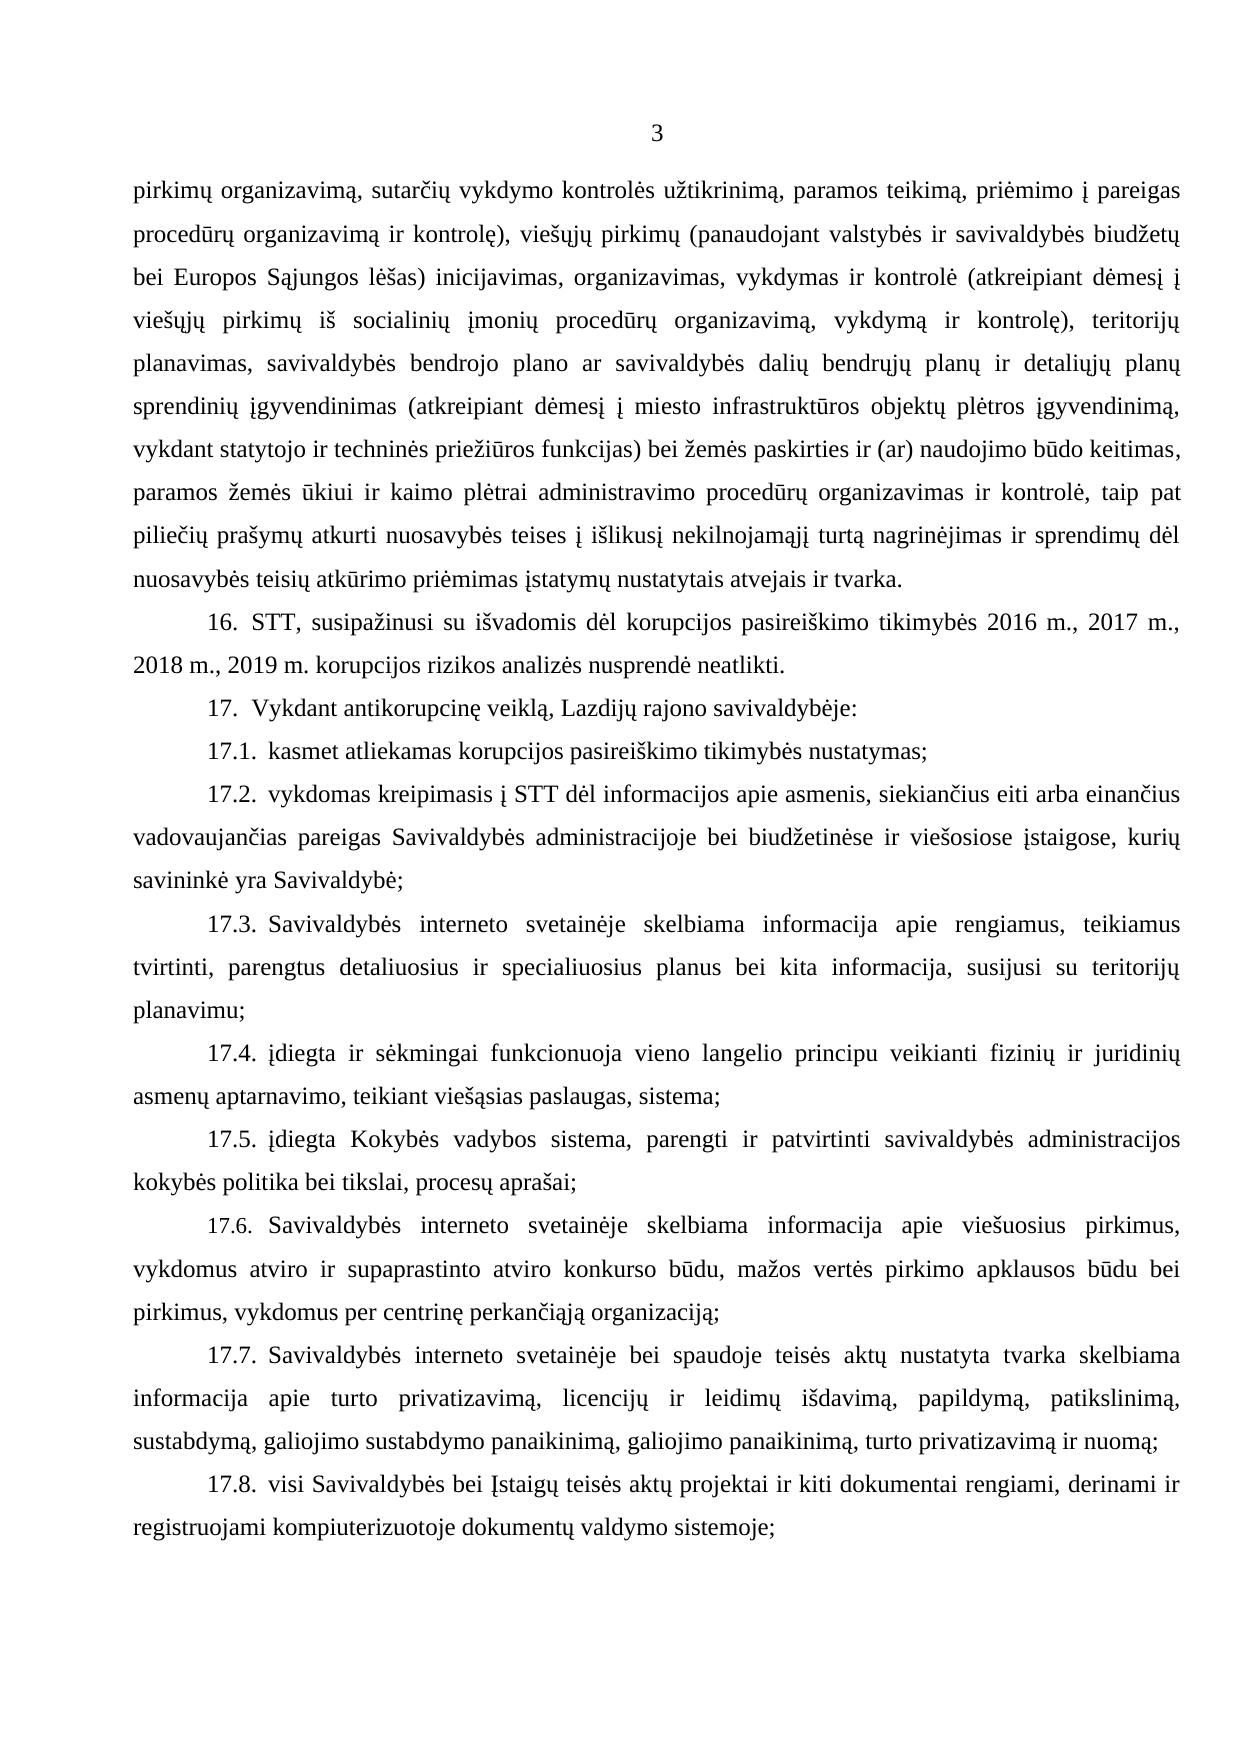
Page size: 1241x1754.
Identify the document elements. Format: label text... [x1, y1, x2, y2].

text 17.8. visi Savivaldybės bei Įstaigų teisės aktų projektai ir kiti dokumentai rengiami, derinami ir registruojami kompiuterizuotoje dokumentų valdymo sistemoje; [133, 1469, 1181, 1541]
text 17.6. Savivaldybės interneto svetainėje skelbiama informacija apie viešuosius pirkimus, vykdomus atviro ir supaprastinto atviro konkurso būdu, mažos vertės pirkimo apklausos būdu bei pirkimus, vykdomus per centrinę perkančiąją organizaciją; [133, 1211, 1181, 1326]
text 17.3. Savivaldybės interneto svetainėje skelbiama informacija apie rengiamus, teikiamus tvirtinti, parengtus detaliuosius ir specialiuosius planus bei kita informacija, susijusi su teritorijų planavimu; [133, 909, 1181, 1024]
text 17.5. įdiegta Kokybės vadybos sistema, parengti ir patvirtinti savivaldybės administracijos kokybės politika bei tikslai, procesų aprašai; [133, 1124, 1181, 1196]
text 17.4. įdiegta ir sėkmingai funkcionuoja vieno langelio principu veikianti fizinių ir juridinių asmenų aptarnavimo, teikiant viešąsias paslaugas, sistema; [133, 1038, 1181, 1110]
text 16. STT, susipažinusi su išvadomis dėl korupcijos pasireiškimo tikimybės 2016 m., 2017 m., 2018 m., 2019 m. korupcijos rizikos analizės nusprendė neatlikti. [133, 607, 1181, 679]
text 17.2. vykdomas kreipimasis į STT dėl informacijos apie asmenis, siekiančius eiti arba einančius vadovaujančias pareigas Savivaldybės administracijoje bei biudžetinėse ir viešosiose įstaigose, kurių savininkė yra Savivaldybė; [133, 779, 1181, 894]
text 17.1. kasmet atliekamas korupcijos pasireiškimo tikimybės nustatymas; [133, 736, 1181, 765]
text pirkimų organizavimą, sutarčių vykdymo kontrolės užtikrinimą, paramos teikimą, priėmimo į pareigas procedūrų organizavimą ir kontrolę), viešųjų pirkimų (panaudojant valstybės ir savivaldybės biudžetų bei Europos Sąjungos lėšas) inicijavimas, organizavimas, vykdymas ir kontrolė (atkreipiant dėmesį į viešųjų pirkimų iš socialinių įmonių procedūrų organizavimą, vykdymą ir kontrolę), teritorijų planavimas, savivaldybės bendrojo plano ar savivaldybės dalių bendrųjų planų ir detaliųjų planų sprendinių įgyvendinimas (atkreipiant dėmesį į miesto infrastruktūros objektų plėtros įgyvendinimą, vykdant statytojo ir techninės priežiūros funkcijas) bei žemės paskirties ir (ar) naudojimo būdo keitimas, paramos žemės ūkiui ir kaimo plėtrai administravimo procedūrų organizavimas ir kontrolė, taip pat piliečių prašymų atkurti nuosavybės teises į išlikusį nekilnojamąjį turtą nagrinėjimas ir sprendimų dėl nuosavybės teisių atkūrimo priėmimas įstatymų nustatytais atvejais ir tvarka. [133, 176, 1181, 592]
text 17. Vykdant antikorupcinę veiklą, Lazdijų rajono savivaldybėje: [133, 693, 1181, 722]
text 17.7. Savivaldybės interneto svetainėje bei spaudoje teisės aktų nustatyta tvarka skelbiama informacija apie turto privatizavimą, licencijų ir leidimų išdavimą, papildymą, patikslinimą, sustabdymą, galiojimo sustabdymo panaikinimą, galiojimo panaikinimą, turto privatizavimą ir nuomą; [133, 1340, 1181, 1455]
